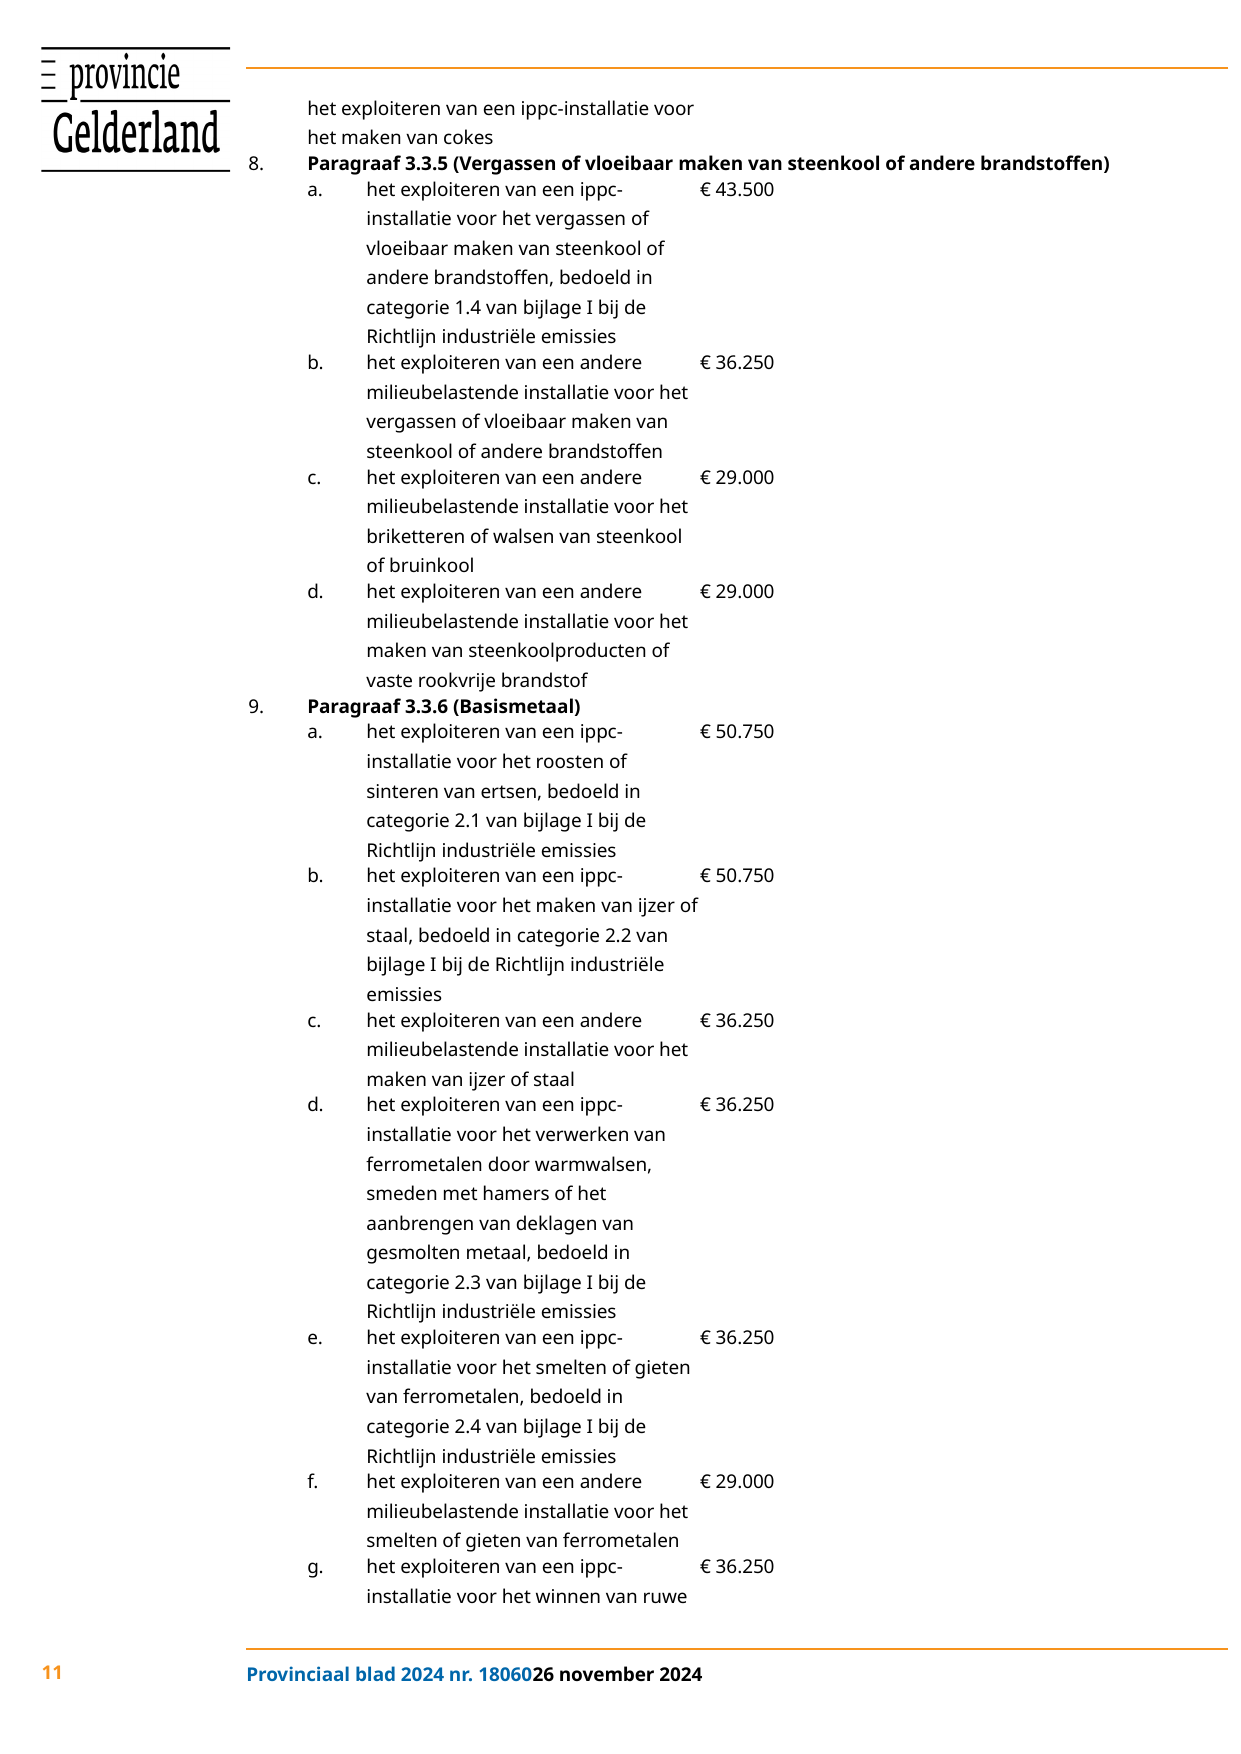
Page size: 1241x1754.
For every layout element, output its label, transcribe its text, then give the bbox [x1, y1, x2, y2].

table_cell € 36.250 [700, 1092, 1152, 1324]
table_cell het exploiteren van een andere milieubelastende installatie voor het maken van steenkoolproducten of vaste rookvrije brandstof [248, 579, 700, 693]
table_cell € 36.250 [700, 1325, 1152, 1468]
picture [41, 47, 231, 172]
table_cell € 29.000 [700, 464, 1152, 578]
table_cell het exploiteren van een ippc-installatie voor het vergassen of vloeibaar maken van steenkool of andere brandstoffen, bedoeld in categorie 1.4 van bijlage I bij de Richtlijn industriële emissies [248, 176, 700, 349]
table_cell € 36.250 [700, 350, 1152, 464]
table_cell het exploiteren van een ippc-installatie voor het maken van ijzer of staal, bedoeld in categorie 2.2 van bijlage I bij de Richtlijn industriële emissies [248, 863, 700, 1007]
table_cell het exploiteren van een andere milieubelastende installatie voor het vergassen of vloeibaar maken van steenkool of andere brandstoffen [248, 350, 700, 464]
table_cell € 29.000 [700, 1469, 1152, 1553]
table_cell € 36.250 [700, 1007, 1152, 1092]
table_cell [700, 95, 1152, 150]
table_cell het exploiteren van een ippc-installatie voor het smelten of gieten van ferrometalen, bedoeld in categorie 2.4 van bijlage I bij de Richtlijn industriële emissies [248, 1325, 700, 1468]
table_cell € 36.250 [700, 1554, 1152, 1609]
table_cell het exploiteren van een ippc-installatie voor het winnen van ruwe [248, 1554, 700, 1609]
table_cell € 29.000 [700, 579, 1152, 693]
table_cell het exploiteren van een andere milieubelastende installatie voor het smelten of gieten van ferrometalen [248, 1469, 700, 1553]
table_cell Paragraaf 3.3.6 (Basismetaal) [248, 693, 1152, 719]
table_cell € 50.750 [700, 863, 1152, 1007]
table_cell het exploiteren van een andere milieubelastende installatie voor het maken van ijzer of staal [248, 1007, 700, 1092]
table_cell Paragraaf 3.3.5 (Vergassen of vloeibaar maken van steenkool of andere brandstoffen) [248, 150, 1152, 176]
table_cell het exploiteren van een ippc-installatie voor het verwerken van ferrometalen door warmwalsen, smeden met hamers of het aanbrengen van deklagen van gesmolten metaal, bedoeld in categorie 2.3 van bijlage I bij de Richtlijn industriële emissies [248, 1092, 700, 1324]
table_cell € 50.750 [700, 719, 1152, 863]
table_cell het exploiteren van een ippc-installatie voor het maken van cokes [248, 95, 700, 150]
table_cell € 43.500 [700, 176, 1152, 349]
table_cell het exploiteren van een ippc-installatie voor het roosten of sinteren van ertsen, bedoeld in categorie 2.1 van bijlage I bij de Richtlijn industriële emissies [248, 719, 700, 863]
table_cell het exploiteren van een andere milieubelastende installatie voor het briketteren of walsen van steenkool of bruinkool [248, 464, 700, 578]
